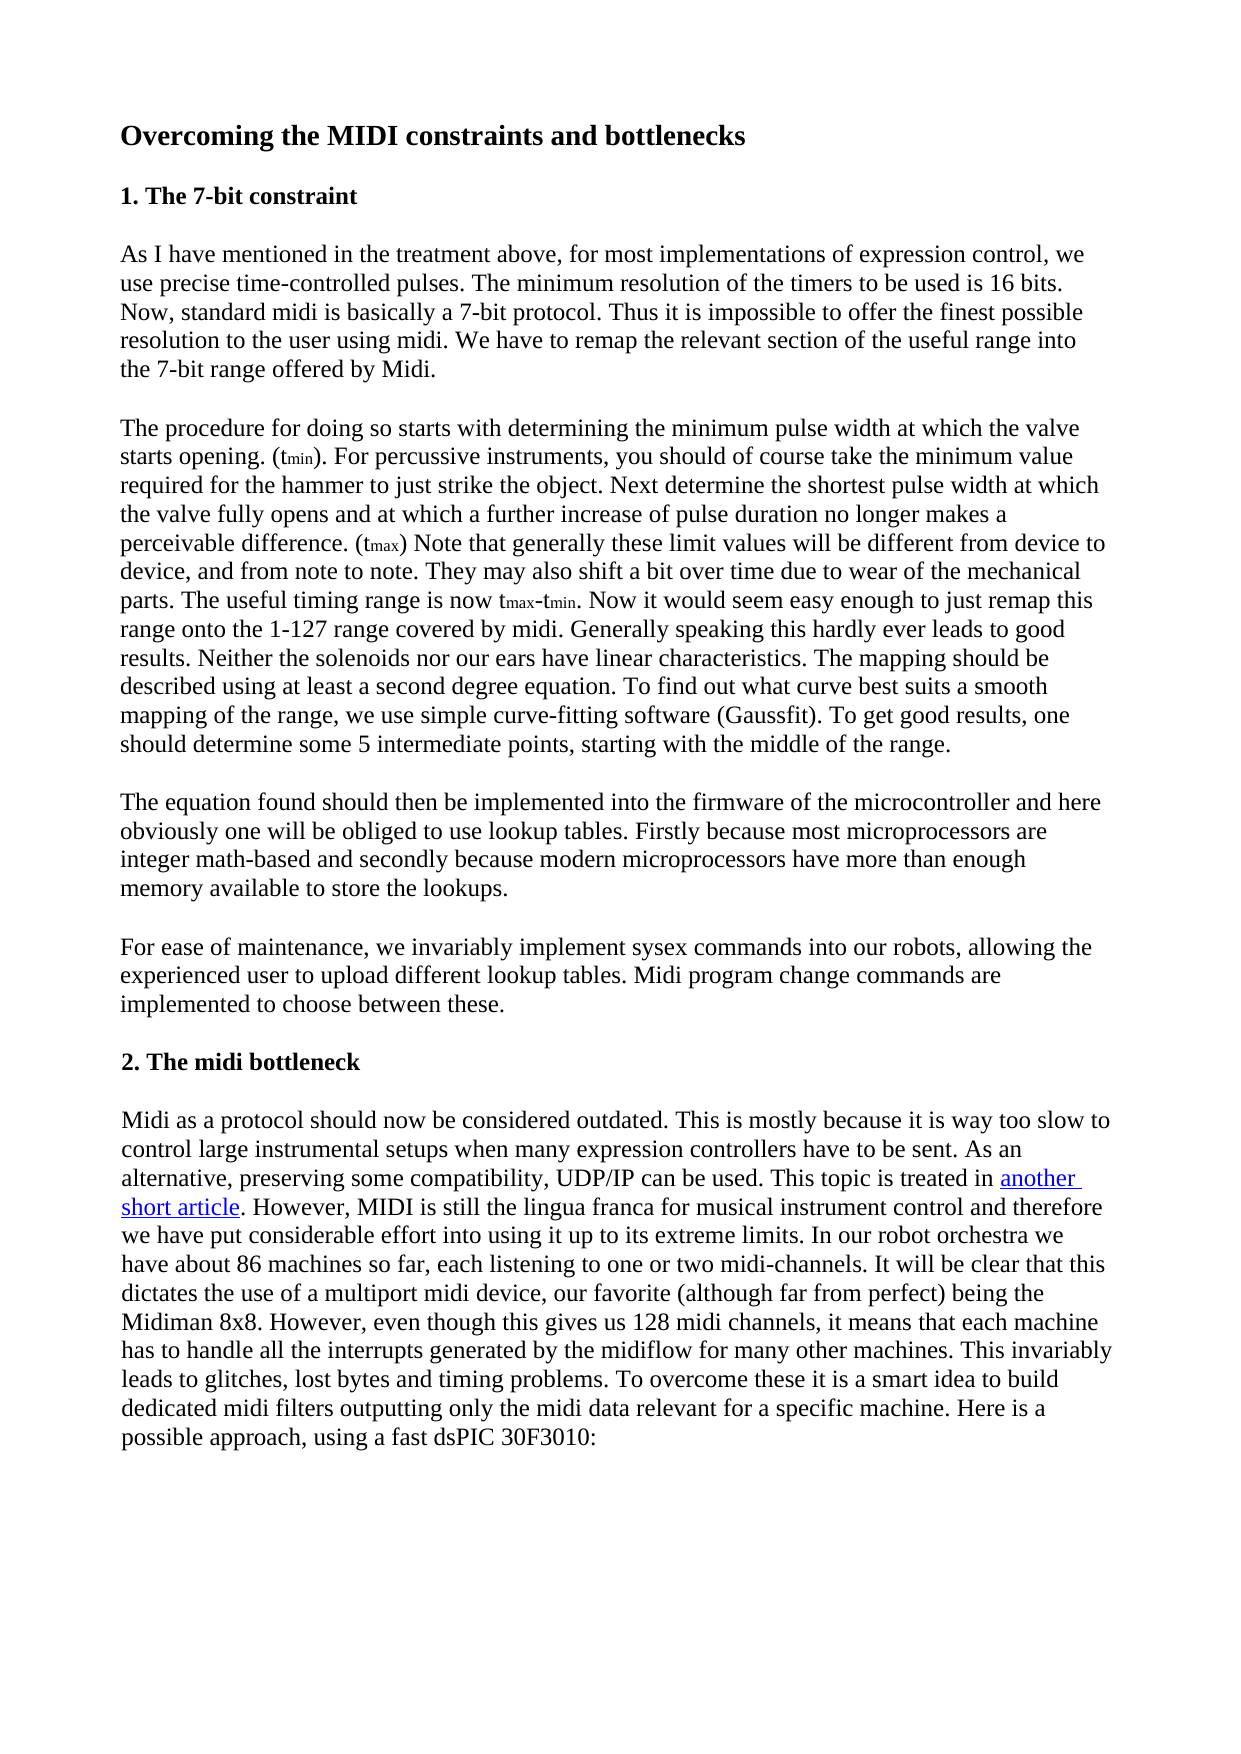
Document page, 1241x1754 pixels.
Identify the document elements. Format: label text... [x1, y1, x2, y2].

text For ease of maintenance, we invariably implement sysex commands into our robots, allowing the experienced user to upload different lookup tables. Midi program change commands are implemented to choose between these. [120, 932, 1108, 1018]
text The procedure for doing so starts with determining the minimum pulse width at which the valve starts opening. (tmin). For percussive instruments, you should of course take the minimum value required for the hammer to just strike the object. Next determine the shortest pulse width at which the valve fully opens and at which a further increase of pulse duration no longer makes a perceivable difference. (tmax) Note that generally these limit values will be different from device to device, and from note to note. They may also shift a bit over time due to wear of the mechanical parts. The useful timing range is now tmax-tmin. Now it would seem easy enough to just remap this range onto the 1-127 range covered by midi. Generally speaking this hardly ever leads to good results. Neither the solenoids nor our ears have linear characteristics. The mapping should be described using at least a second degree equation. To find out what curve best suits a smooth mapping of the range, we use simple curve-fitting software (Gaussfit). To get good results, one should determine some 5 intermediate points, starting with the middle of the range. [120, 413, 1108, 758]
text Midi as a protocol should now be considered outdated. This is mostly because it is way too slow to control large instrumental setups when many expression controllers have to be sent. As an alternative, preserving some compatibility, UDP/IP can be used. This topic is treated in another short article. However, MIDI is still the lingua franca for musical instrument control and therefore we have put considerable effort into using it up to its extreme limits. In our robot orchestra we have about 86 machines so far, each listening to one or two midi-channels. It will be clear that this dictates the use of a multiport midi device, our favorite (although far from perfect) being the Midiman 8x8. However, even though this gives us 128 midi channels, it means that each machine has to handle all the interrupts generated by the midiflow for many other machines. This invariably leads to glitches, lost bytes and timing problems. To overcome these it is a smart idea to build dedicated midi filters outputting only the midi data relevant for a specific machine. Here is a possible approach, using a fast dsPIC 30F3010: [121, 1106, 1116, 1451]
text Overcoming the MIDI constraints and bottlenecks [120, 118, 1108, 152]
text As I have mentioned in the treatment above, for most implementations of expression control, we use precise time-controlled pulses. The minimum resolution of the timers to be used is 16 bits. Now, standard midi is basically a 7-bit protocol. Thus it is impossible to offer the finest possible resolution to the user using midi. We have to remap the relevant section of the useful range into the 7-bit range offered by Midi. [120, 239, 1108, 383]
text 1. The 7-bit constraint [120, 181, 1108, 210]
text The equation found should then be implemented into the firmware of the microcontroller and here obviously one will be obliged to use lookup tables. Firstly because most microprocessors are integer math-based and secondly because modern microprocessors have more than enough memory available to store the lookups. [120, 787, 1108, 902]
text 2. The midi bottleneck [121, 1047, 1116, 1076]
